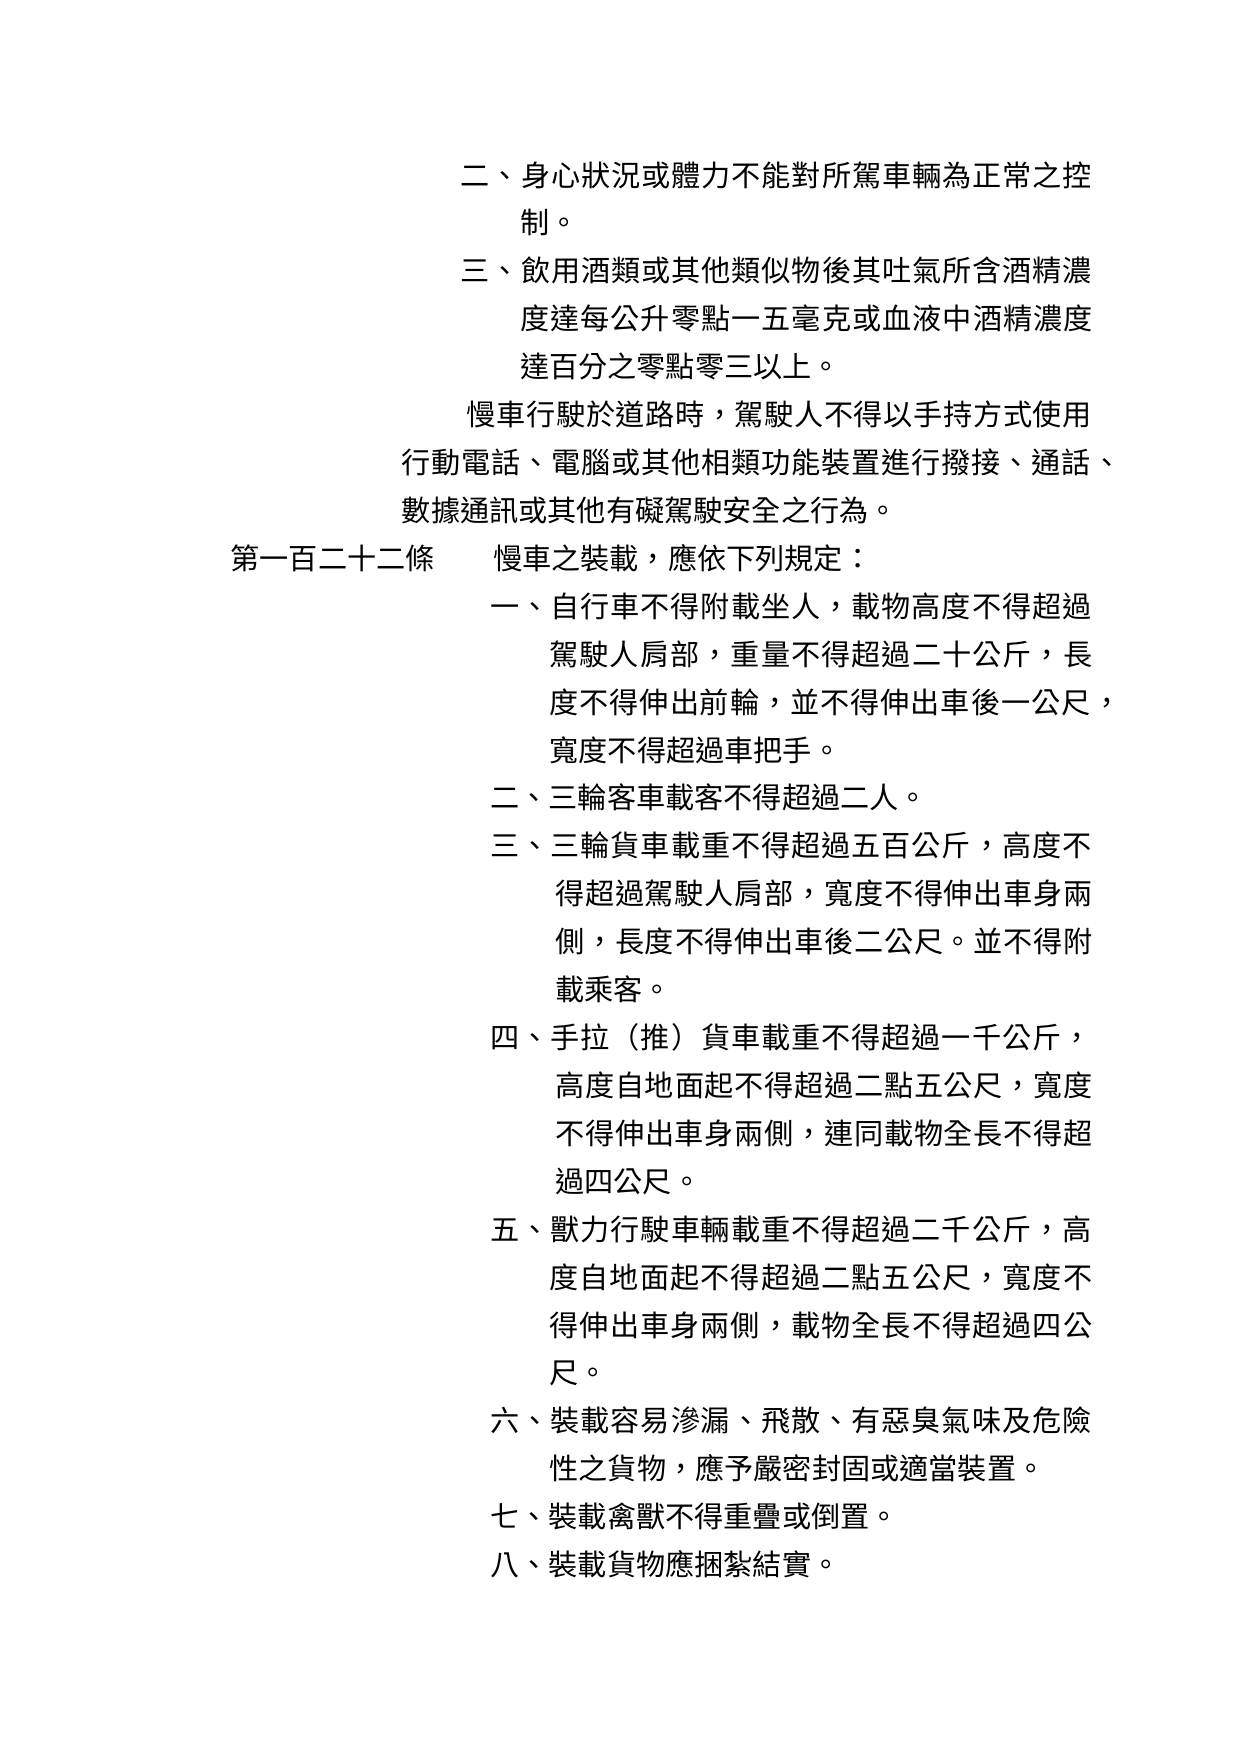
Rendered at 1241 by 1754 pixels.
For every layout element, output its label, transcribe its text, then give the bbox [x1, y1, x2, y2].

text 七、裝載禽獸不得重疊或倒置。 [402, 1489, 1092, 1537]
text 五、獸力行駛車輛載重不得超過二千公斤，高度自地面起不得超過二點五公尺，寬度不得伸出車身兩側，載物全長不得超過四公尺。 [490, 1202, 1092, 1393]
text 八、裝載貨物應捆紮結實。 [402, 1537, 1092, 1585]
text 四、手拉（推）貨車載重不得超過一千公斤，高度自地面起不得超過二點五公尺，寬度不得伸出車身兩側，連同載物全長不得超過四公尺。 [490, 1010, 1092, 1202]
text 慢車行駛於道路時，駕駛人不得以手持方式使用行動電話、電腦或其他相類功能裝置進行撥接、通話、數據通訊或其他有礙駕駛安全之行為。 [402, 387, 1092, 531]
text 三、三輪貨車載重不得超過五百公斤，高度不得超過駕駛人肩部，寬度不得伸出車身兩側，長度不得伸出車後二公尺。並不得附載乘客。 [490, 818, 1092, 1010]
text 三、飲用酒類或其他類似物後其吐氣所含酒精濃度達每公升零點一五毫克或血液中酒精濃度達百分之零點零三以上。 [461, 243, 1092, 387]
text 六、裝載容易滲漏、飛散、有惡臭氣味及危險性之貨物，應予嚴密封固或適當裝置。 [490, 1393, 1092, 1489]
text 二、身心狀況或體力不能對所駕車輛為正常之控制。 [461, 148, 1092, 243]
text 二、三輪客車載客不得超過二人。 [402, 771, 1092, 818]
text 第一百二十二條 慢車之裝載，應依下列規定： [230, 531, 1092, 579]
text 一、自行車不得附載坐人，載物高度不得超過駕駛人肩部，重量不得超過二十公斤，長度不得伸出前輪，並不得伸出車後一公尺，寬度不得超過車把手。 [490, 579, 1092, 771]
